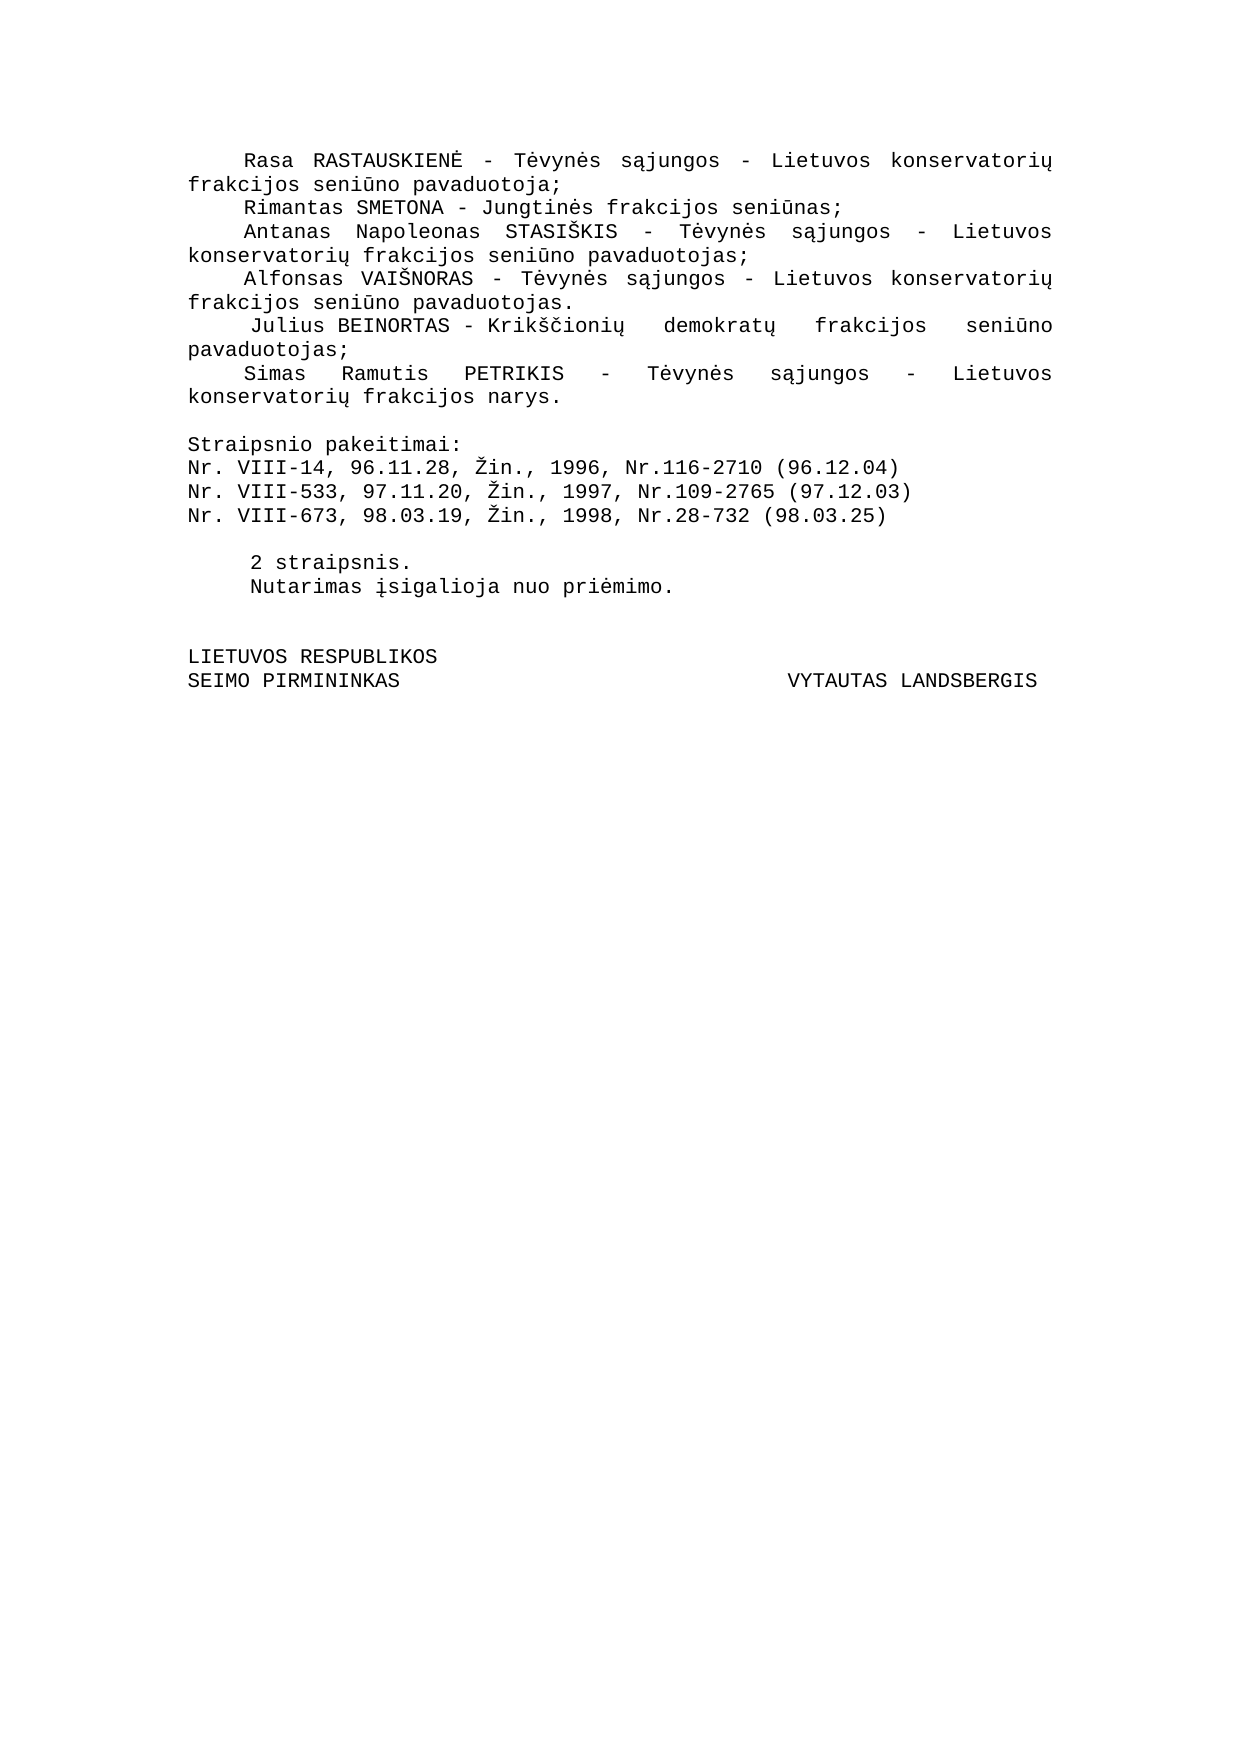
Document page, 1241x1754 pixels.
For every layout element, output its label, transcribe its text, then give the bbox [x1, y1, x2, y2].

text Rimantas SMETONA - Jungtinės frakcijos seniūnas; [187, 197, 1053, 221]
text Rasa RASTAUSKIENĖ - Tėvynės sąjungos - Lietuvos konservatorių frakcijos seniūno pavaduotoja; [187, 150, 1053, 197]
text 2 straipsnis. [187, 552, 1053, 576]
text Nutarimas įsigalioja nuo priėmimo. [187, 576, 1053, 599]
text Simas Ramutis PETRIKIS - Tėvynės sąjungos - Lietuvos konservatorių frakcijos narys. [187, 363, 1053, 410]
text Alfonsas VAIŠNORAS - Tėvynės sąjungos - Lietuvos konservatorių frakcijos seniūno pavaduotojas. [187, 268, 1053, 316]
text Nr. VIII-14, 96.11.28, Žin., 1996, Nr.116-2710 (96.12.04) [187, 457, 1053, 481]
text Julius BEINORTAS - Krikščionių demokratų frakcijos seniūno pavaduotojas; [187, 316, 1053, 363]
text LIETUVOS RESPUBLIKOS [187, 647, 1053, 670]
text Antanas Napoleonas STASIŠKIS - Tėvynės sąjungos - Lietuvos konservatorių frakcijos seniūno pavaduotojas; [187, 221, 1053, 268]
text SEIMO PIRMININKAS VYTAUTAS LANDSBERGIS [187, 670, 1053, 694]
text Nr. VIII-673, 98.03.19, Žin., 1998, Nr.28-732 (98.03.25) [187, 505, 1053, 528]
text Nr. VIII-533, 97.11.20, Žin., 1997, Nr.109-2765 (97.12.03) [187, 481, 1053, 505]
text Straipsnio pakeitimai: [187, 434, 1053, 457]
